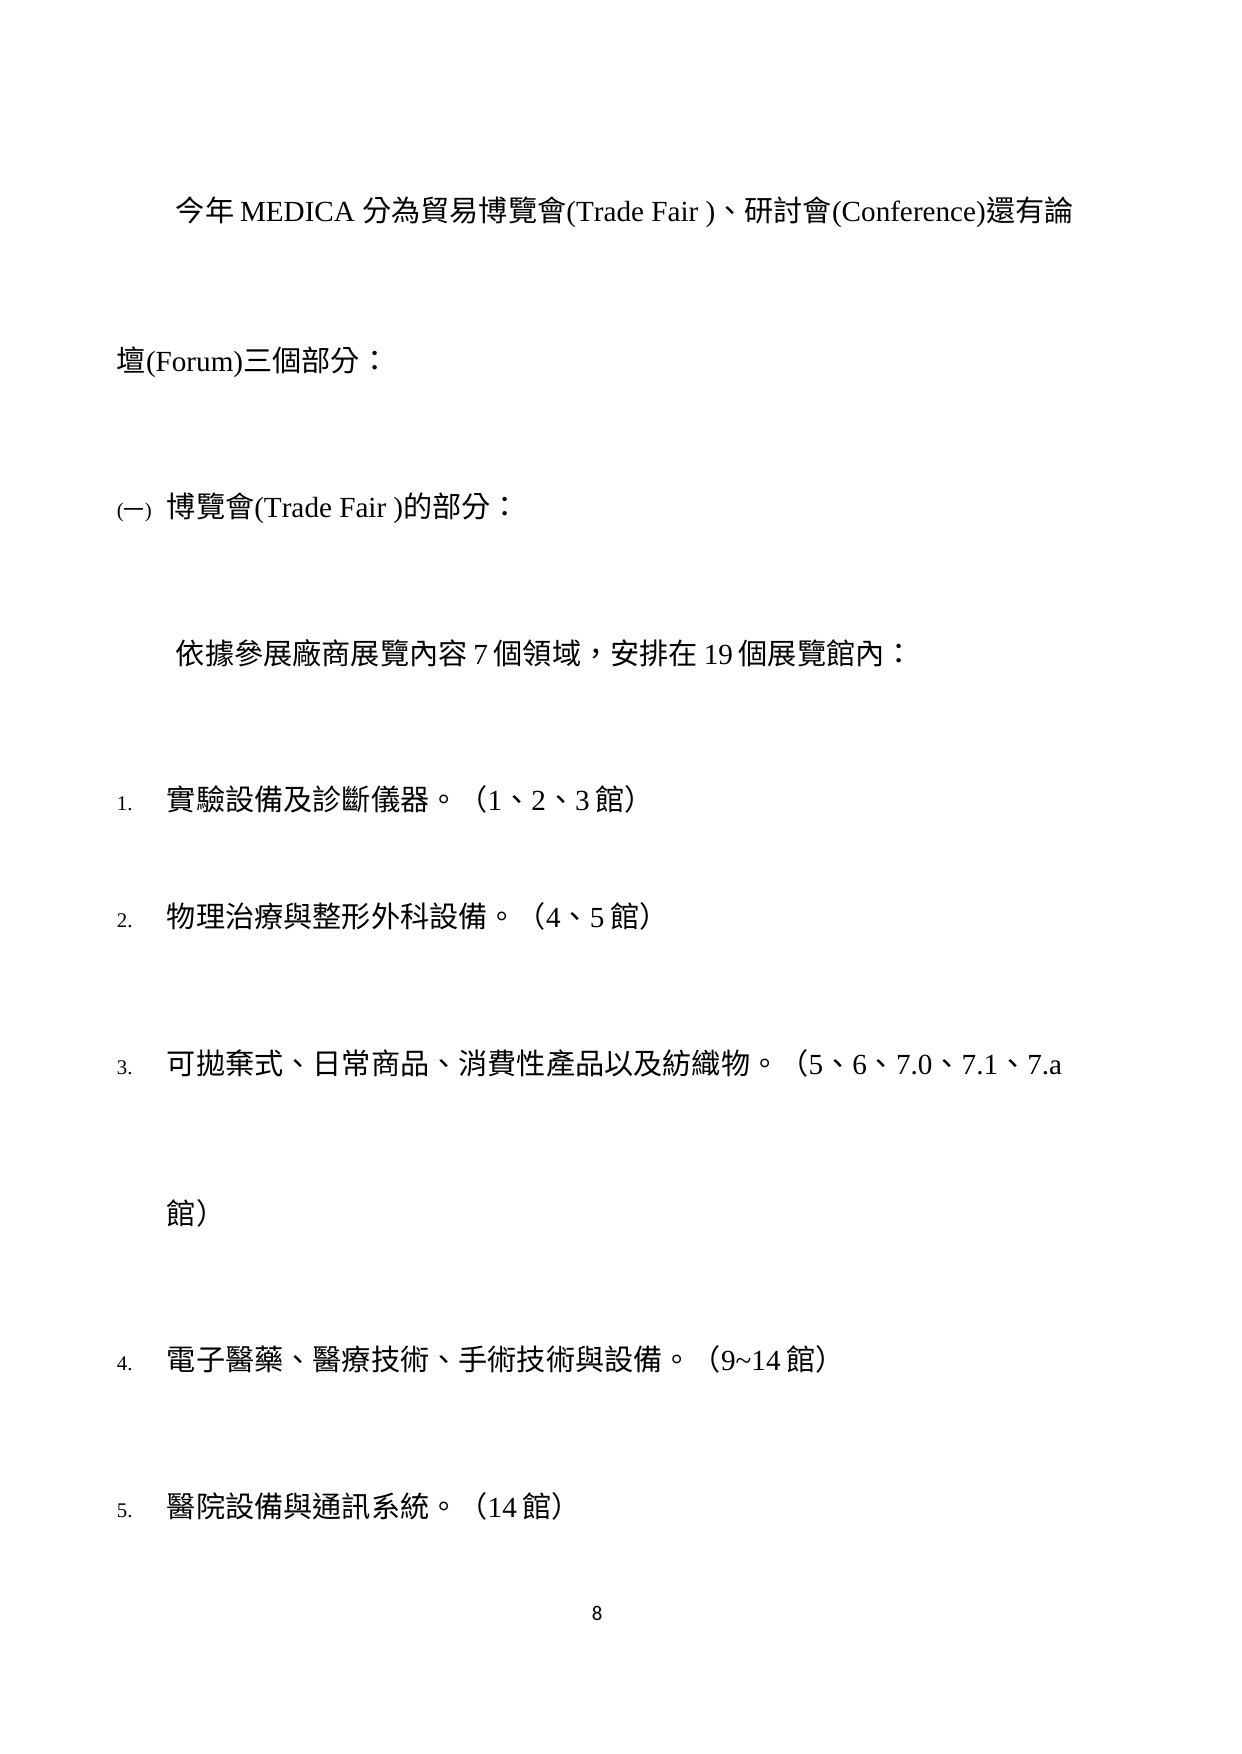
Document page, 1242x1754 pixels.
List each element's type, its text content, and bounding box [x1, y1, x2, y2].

list 博覽會(Trade Fair )的部分： [117, 467, 1077, 542]
text 今年MEDICA 分為貿易博覽會(Trade Fair )、研討會(Conference)還有論壇(Forum)三個部分： [117, 171, 1077, 396]
text 依據參展廠商展覽內容7個領域，安排在19個展覽館內： [176, 614, 1077, 689]
list 物理治療與整形外科設備。（4、5館） [117, 878, 1077, 953]
list 醫院設備與通訊系統。（14館） [117, 1467, 1077, 1542]
list 可拋棄式、日常商品、消費性產品以及紡織物。（5、6、7.0、7.1、7.a館） [117, 1024, 1077, 1249]
list 實驗設備及診斷儀器。（1、2、3館） [117, 760, 1077, 835]
list 電子醫藥、醫療技術、手術技術與設備。（9~14館） [117, 1321, 1077, 1396]
